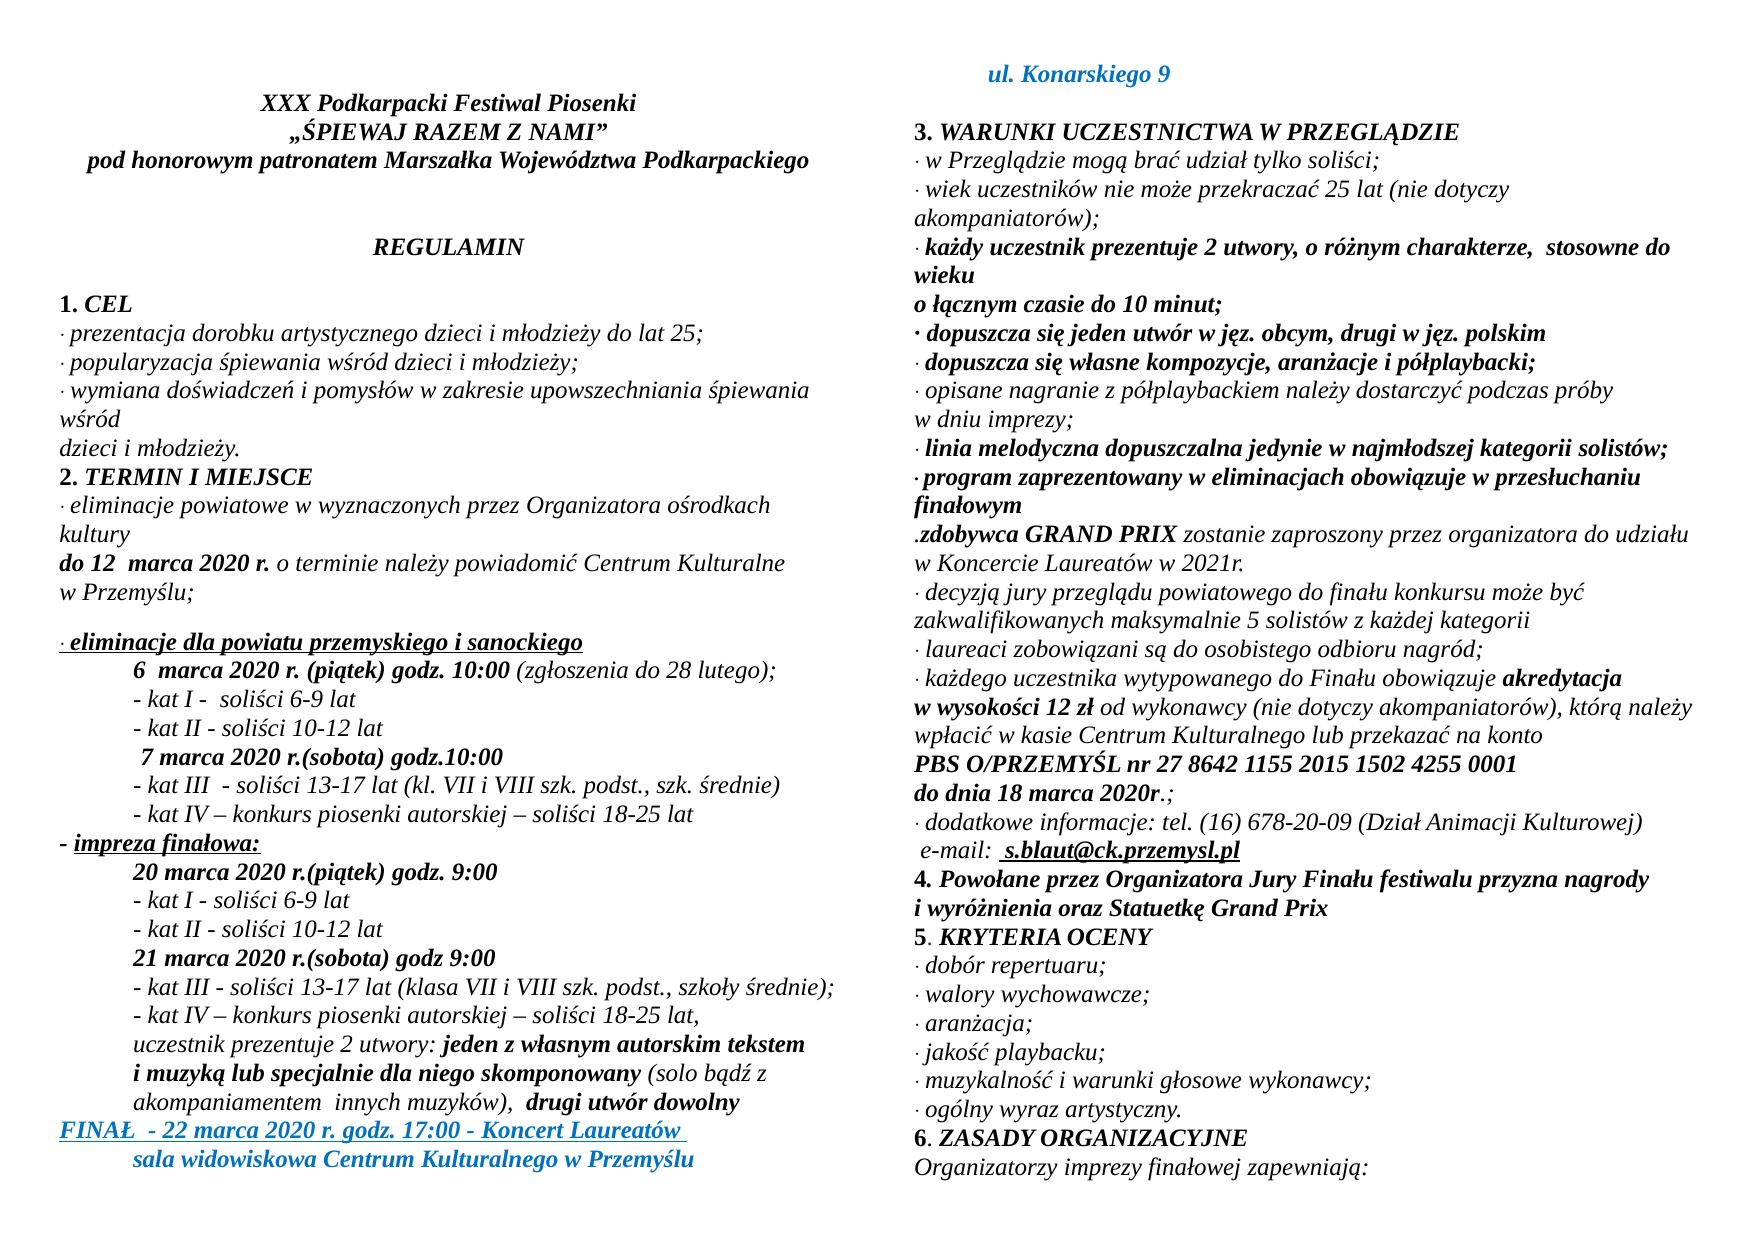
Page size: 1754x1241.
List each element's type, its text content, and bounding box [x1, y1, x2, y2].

text · wiek uczestników nie może przekraczać 25 lat (nie dotyczy akompaniatorów); [914, 174, 1695, 232]
text · aranżacja; [914, 1008, 1695, 1037]
text do dnia 18 marca 2020r.; [914, 778, 1695, 807]
text · eliminacje powiatowe w wyznaczonych przez Organizatora ośrodkach kultury [59, 490, 840, 548]
text uczestnik prezentuje 2 utwory: jeden z własnym autorskim tekstem [59, 1029, 840, 1058]
text i muzyką lub specjalnie dla niego skomponowany (solo bądź z akompaniamentem innych muzyków), drugi utwór dowolny [133, 1058, 840, 1116]
text sala widowiskowa Centrum Kulturalnego w Przemyślu [59, 1144, 840, 1173]
text · jakość playbacku; [914, 1037, 1695, 1065]
text zakwalifikowanych maksymalnie 5 solistów z każdej kategorii [914, 605, 1695, 634]
text · dopuszcza się własne kompozycje, aranżacje i półplaybacki; [914, 347, 1695, 375]
text · popularyzacja śpiewania wśród dzieci i młodzieży; [59, 347, 840, 375]
text - kat II - soliści 10-12 lat [59, 914, 840, 943]
text - kat IV – konkurs piosenki autorskiej – soliści 18-25 lat, [59, 1001, 840, 1029]
text · opisane nagranie z półplaybackiem należy dostarczyć podczas próby [914, 375, 1695, 404]
text · każdy uczestnik prezentuje 2 utwory, o różnym charakterze, stosowne do wieku [914, 232, 1695, 289]
text · program zaprezentowany w eliminacjach obowiązuje w przesłuchaniu finałowym [914, 462, 1695, 519]
text dzieci i młodzieży. [59, 433, 840, 462]
text · ogólny wyraz artystyczny. [914, 1094, 1695, 1123]
text 2. TERMIN I MIEJSCE [59, 462, 840, 490]
text · w Przeglądzie mogą brać udział tylko soliści; [914, 145, 1695, 174]
text · dobór repertuaru; [914, 950, 1695, 979]
text · prezentacja dorobku artystycznego dzieci i młodzieży do lat 25; [59, 318, 840, 347]
text - kat III - soliści 13-17 lat (kl. VII i VIII szk. podst., szk. średnie) [59, 771, 840, 799]
text · linia melodyczna dopuszczalna jedynie w najmłodszej kategorii solistów; [914, 433, 1695, 462]
text pod honorowym patronatem Marszałka Województwa Podkarpackiego [59, 145, 840, 174]
text · dodatkowe informacje: tel. (16) 678-20-09 (Dział Animacji Kulturowej) [914, 807, 1695, 835]
text REGULAMIN [59, 232, 840, 260]
text Organizatorzy imprezy finałowej zapewniają: [914, 1152, 1695, 1180]
text · decyzją jury przeglądu powiatowego do finału konkursu może być [914, 577, 1695, 605]
text PBS O/PRZEMYŚL nr 27 8642 1155 2015 1502 4255 0001 [914, 749, 1695, 778]
text 7 marca 2020 r.(sobota) godz.10:00 [59, 742, 840, 771]
text FINAŁ - 22 marca 2020 r. godz. 17:00 - Koncert Laureatów [59, 1116, 840, 1144]
text · laureaci zobowiązani są do osobistego odbioru nagród; [914, 634, 1695, 663]
text · eliminacje dla powiatu przemyskiego i sanockiego [59, 627, 840, 656]
text 20 marca 2020 r.(piątek) godz. 9:00 [59, 857, 840, 886]
text 1. CEL [59, 289, 840, 318]
text · muzykalność i warunki głosowe wykonawcy; [914, 1065, 1695, 1094]
text 6 marca 2020 r. (piątek) godz. 10:00 (zgłoszenia do 28 lutego); [59, 656, 840, 684]
text 3. WARUNKI UCZESTNICTWA W PRZEGLĄDZIE [914, 117, 1695, 145]
text - kat IV – konkurs piosenki autorskiej – soliści 18-25 lat [59, 799, 840, 828]
text 4. Powołane przez Organizatora Jury Finału festiwalu przyzna nagrody [914, 864, 1695, 893]
text e-mail: s.blaut@ck.przemysl.pl [914, 835, 1695, 864]
text - kat II - soliści 10-12 lat [59, 713, 840, 742]
text · walory wychowawcze; [914, 979, 1695, 1008]
text w dniu imprezy; [914, 404, 1695, 433]
text .zdobywca GRAND PRIX zostanie zaproszony przez organizatora do udziału [914, 519, 1695, 548]
text do 12 marca 2020 r. o terminie należy powiadomić Centrum Kulturalne [59, 548, 840, 577]
text 5. KRYTERIA OCENY [914, 922, 1695, 950]
text „ŚPIEWAJ RAZEM Z NAMI” [59, 117, 840, 145]
text - kat III - soliści 13-17 lat (klasa VII i VIII szk. podst., szkoły średnie); [59, 972, 840, 1001]
text 21 marca 2020 r.(sobota) godz 9:00 [59, 943, 840, 972]
text w Koncercie Laureatów w 2021r. [914, 548, 1695, 577]
text · każdego uczestnika wytypowanego do Finału obowiązuje akredytacja [914, 663, 1695, 692]
text - kat I - soliści 6-9 lat [59, 886, 840, 914]
text - impreza finałowa: [59, 828, 840, 857]
text · wymiana doświadczeń i pomysłów w zakresie upowszechniania śpiewania wśród [59, 375, 840, 433]
text i wyróżnienia oraz Statuetkę Grand Prix [914, 893, 1695, 922]
text o łącznym czasie do 10 minut; [914, 289, 1695, 318]
text ul. Konarskiego 9 [914, 59, 1695, 88]
text 6. ZASADY ORGANIZACYJNE [914, 1123, 1695, 1152]
text XXX Podkarpacki Festiwal Piosenki [59, 88, 840, 117]
text - kat I - soliści 6-9 lat [59, 684, 840, 713]
text w Przemyślu; [59, 577, 840, 605]
text · dopuszcza się jeden utwór w jęz. obcym, drugi w jęz. polskim [914, 318, 1695, 347]
text w wysokości 12 zł od wykonawcy (nie dotyczy akompaniatorów), którą należy wpłacić w kasie Centrum Kulturalnego lub przekazać na konto [914, 692, 1695, 749]
